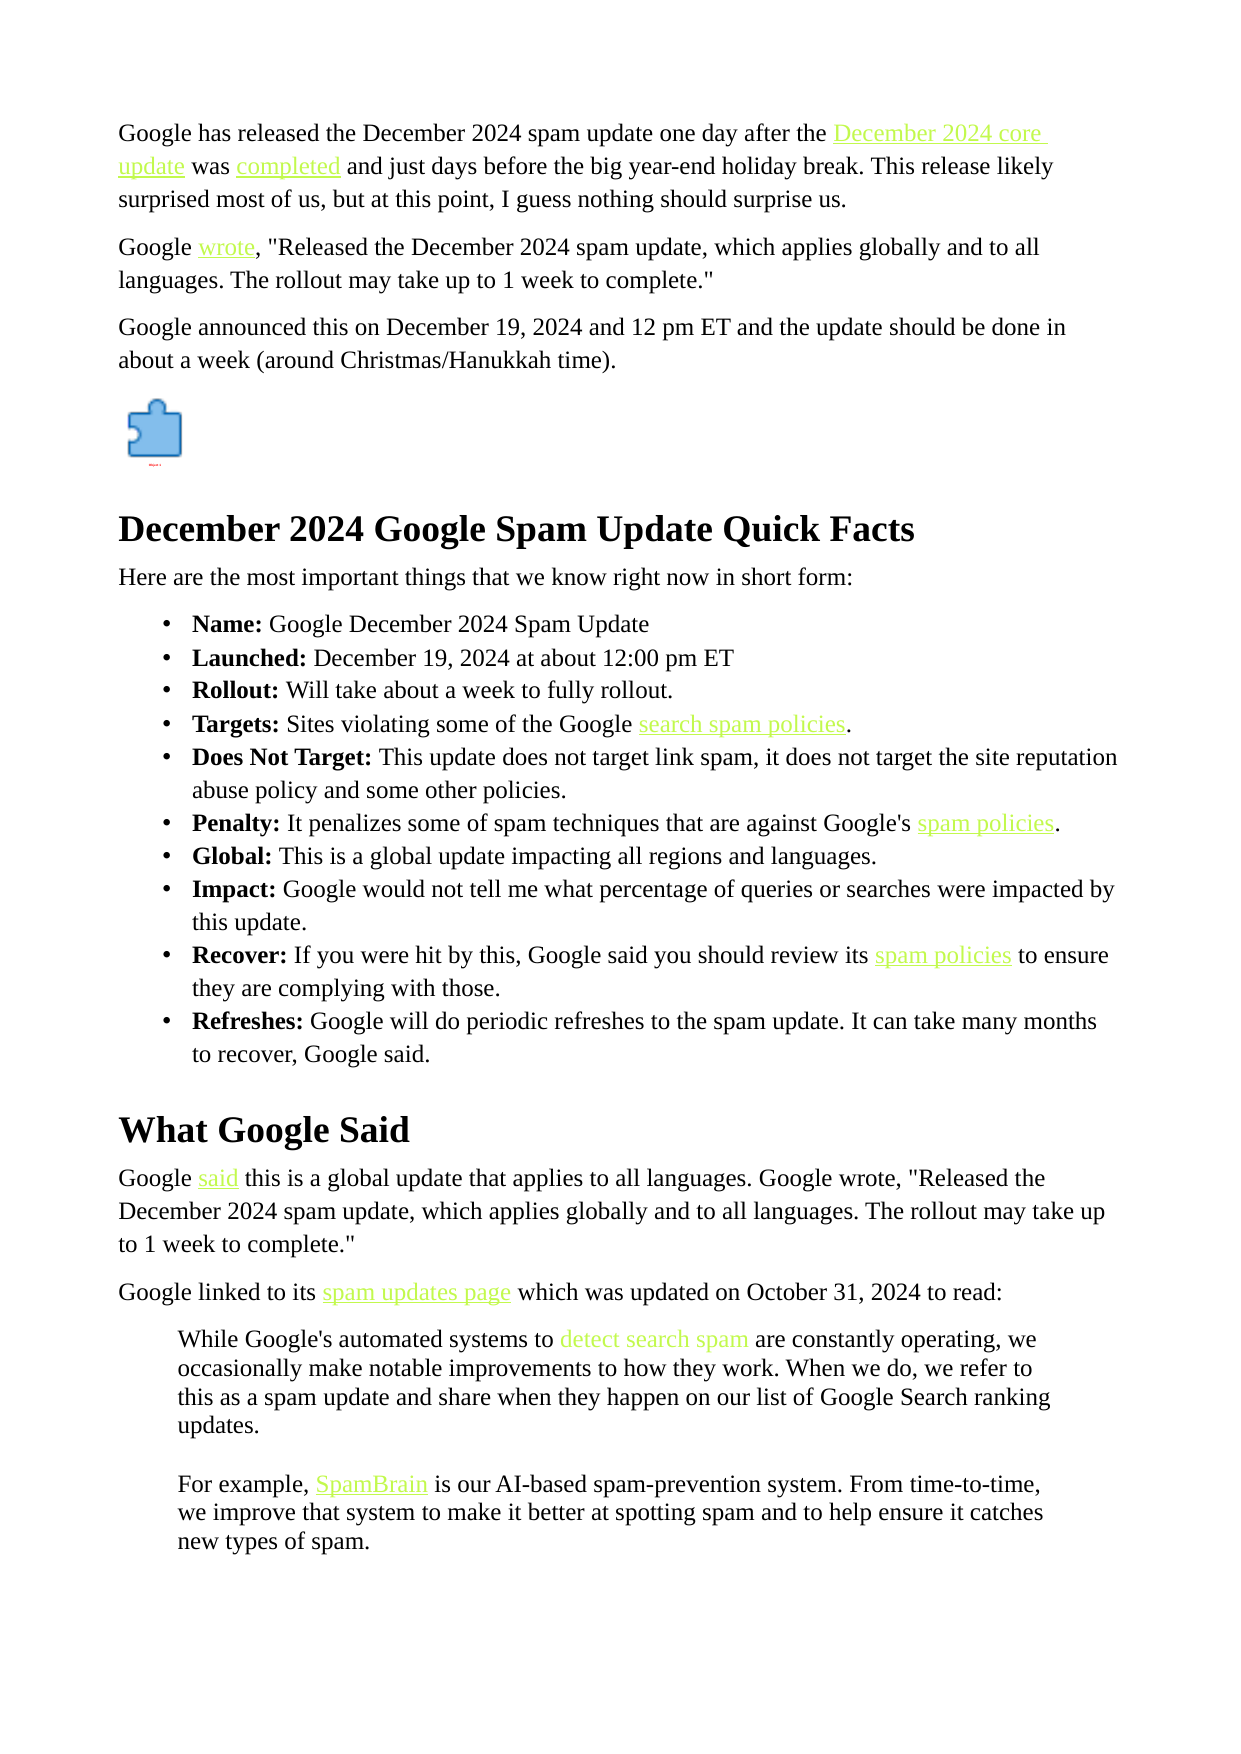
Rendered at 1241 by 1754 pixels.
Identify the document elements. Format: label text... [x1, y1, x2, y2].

text Here are the most important things that we know right now in short form: [118, 562, 1122, 591]
text Google has released the December 2024 spam update one day after the December 2024 core update was completed and just days before the big year-end holiday break. This release likely surprised most of us, but at this point, I guess nothing should surprise us. [118, 118, 1122, 213]
list Does Not Target: This update does not target link spam, it does not target the site reputation abuse policy and some other policies. [162, 742, 1122, 803]
list Rollout: Will take about a week to fully rollout. [162, 676, 1122, 704]
text While Google's automated systems to detect search spam are constantly operating, we occasionally make notable improvements to how they work. When we do, we refer to this as a spam update and share when they happen on our list of Google Search ranking updates. [177, 1324, 1063, 1439]
list Penalty: It penalizes some of spam techniques that are against Google's spam policies. [162, 808, 1122, 836]
text Google announced this on December 19, 2024 and 12 pm ET and the update should be done in about a week (around Christmas/Hanukkah time). [118, 312, 1122, 374]
text For example, SpamBrain is our AI-based spam-prevention system. From time-to-time, we improve that system to make it better at spotting spam and to help ensure it catches new types of spam. [177, 1469, 1063, 1555]
list Targets: Sites violating some of the Google search spam policies. [162, 709, 1122, 737]
list Name: Google December 2024 Spam Update [162, 609, 1122, 638]
list Recover: If you were hit by this, Google said you should review its spam policies to ensure they are complying with those. [162, 940, 1122, 1002]
list Global: This is a global update impacting all regions and languages. [162, 841, 1122, 869]
list Impact: Google would not tell me what percentage of queries or searches were impacted by this update. [162, 874, 1122, 936]
text Google said this is a global update that applies to all languages. Google wrote, "Released the December 2024 spam update, which applies globally and to all languages. The rollout may take up to 1 week to complete." [118, 1163, 1122, 1258]
subtitle What Google Said [118, 1107, 1122, 1150]
text Google wrote, "Released the December 2024 spam update, which applies globally and to all languages. The rollout may take up to 1 week to complete." [118, 232, 1122, 293]
list Refreshes: Google will do periodic refreshes to the spam update. It can take many months to recover, Google said. [162, 1006, 1122, 1068]
text Google linked to its spam updates page which was updated on October 31, 2024 to read: [118, 1277, 1122, 1305]
list Launched: December 19, 2024 at about 12:00 pm ET [162, 643, 1122, 671]
subtitle December 2024 Google Spam Update Quick Facts [118, 506, 1122, 549]
